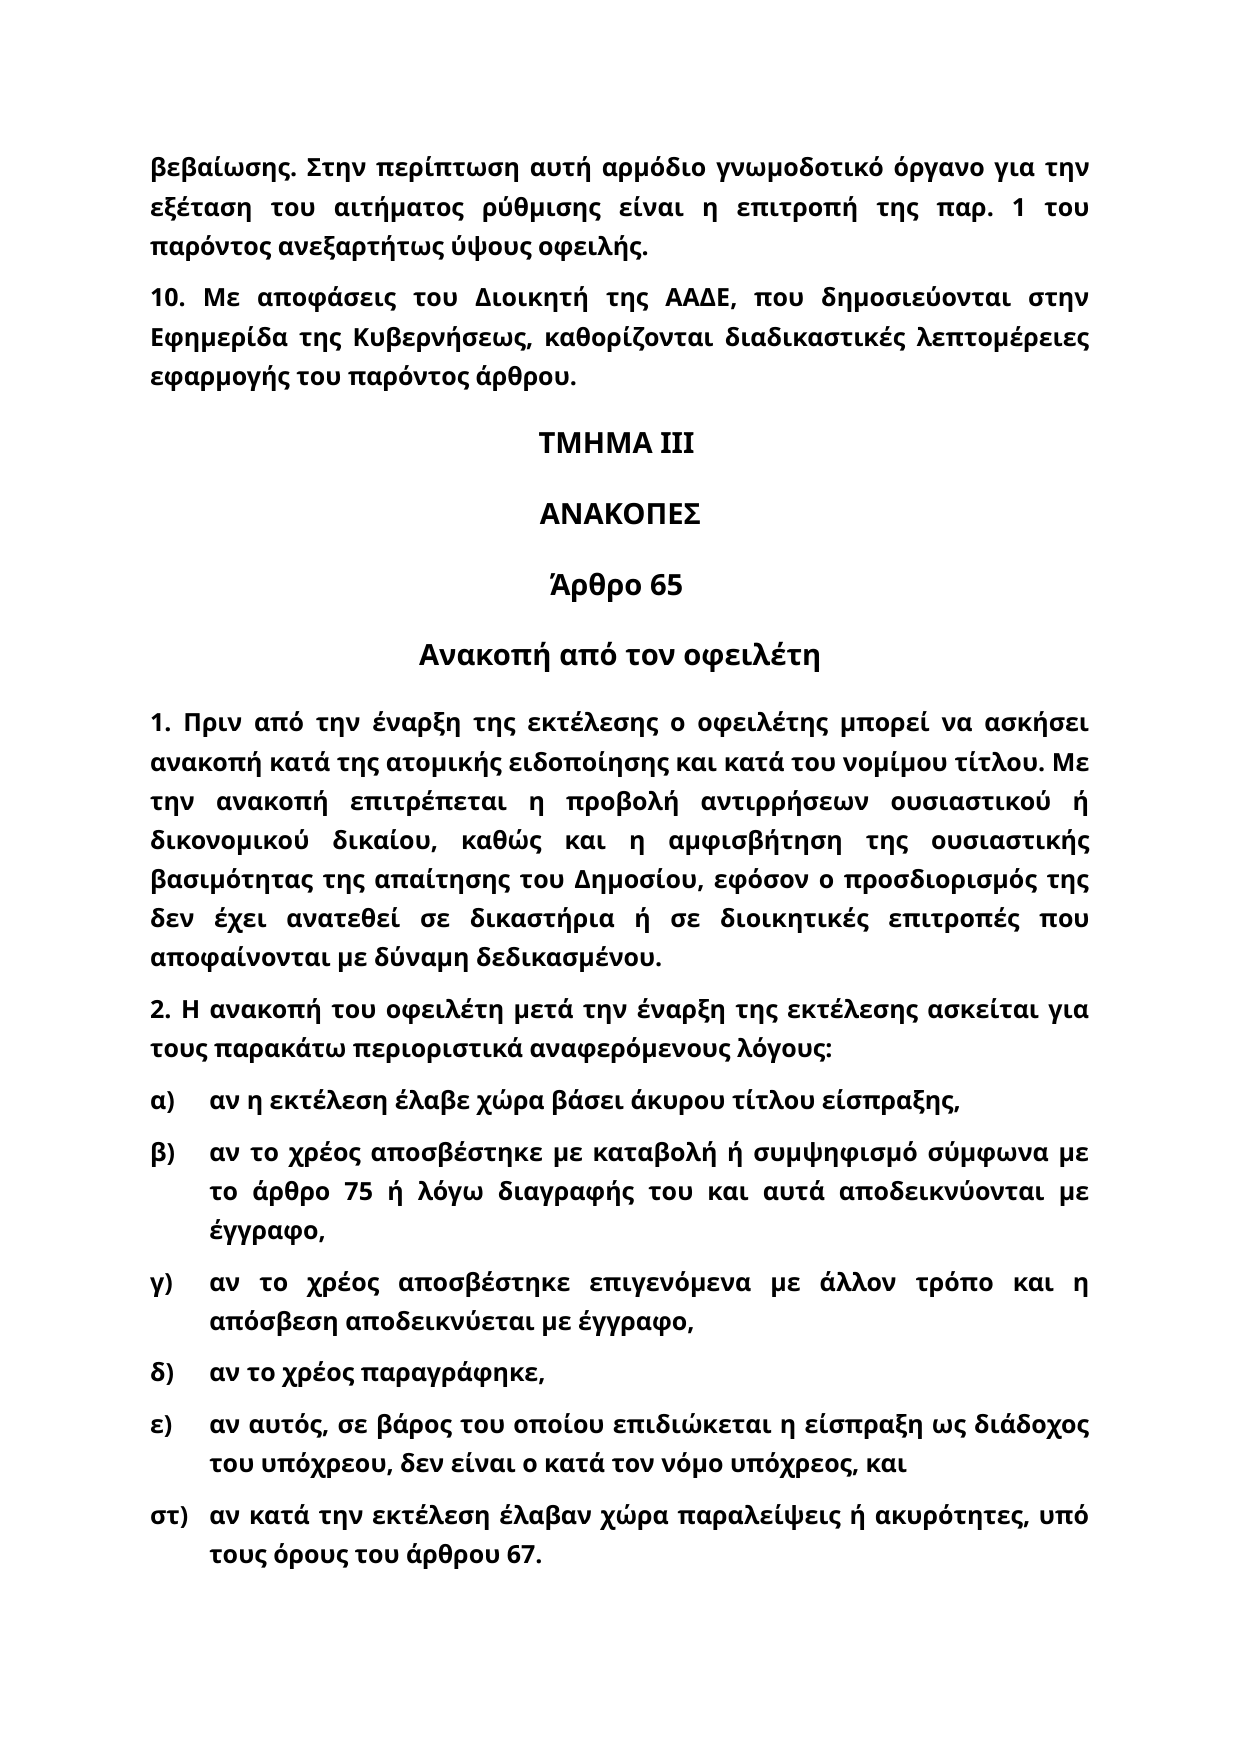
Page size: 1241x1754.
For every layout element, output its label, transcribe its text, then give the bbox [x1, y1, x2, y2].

list ε) αν αυτός, σε βάρος του οποίου επιδιώκεται η είσπραξη ως διάδοχος του υπόχρεου, δεν είναι ο κατά τον νόμο υπόχρεος, και [150, 1407, 1090, 1480]
list β) αν το χρέος αποσβέστηκε με καταβολή ή συμψηφισμό σύμφωνα με το άρθρο 75 ή λόγω διαγραφής του και αυτά αποδεικνύονται με έγγραφο, [150, 1134, 1090, 1247]
subtitle ΑΝΑΚΟΠΕΣ [150, 493, 1090, 533]
list δ) αν το χρέος παραγράφηκε, [150, 1355, 1090, 1389]
text 2. Η ανακοπή του οφειλέτη μετά την έναρξη της εκτέλεσης ασκείται για τους παρακάτω περιοριστικά αναφερόμενους λόγους: [150, 992, 1090, 1065]
subtitle Ανακοπή από τον οφειλέτη [150, 634, 1090, 674]
list στ) αν κατά την εκτέλεση έλαβαν χώρα παραλείψεις ή ακυρότητες, υπό τους όρους του άρθρου 67. [150, 1497, 1090, 1571]
list γ) αν το χρέος αποσβέστηκε επιγενόμενα με άλλον τρόπο και η απόσβεση αποδεικνύεται με έγγραφο, [150, 1264, 1090, 1337]
text 1. Πριν από την έναρξη της εκτέλεσης ο οφειλέτης μπορεί να ασκήσει ανακοπή κατά της ατομικής ειδοποίησης και κατά του νομίμου τίτλου. Με την ανακοπή επιτρέπεται η προβολή αντιρρήσεων ουσιαστικού ή δικονομικού δικαίου, καθώς και η αμφισβήτηση της ουσιαστικής βασιμότητας της απαίτησης του Δημοσίου, εφόσον ο προσδιορισμός της δεν έχει ανατεθεί σε δικαστήρια ή σε διοικητικές επιτροπές που αποφαίνονται με δύναμη δεδικασμένου. [150, 705, 1090, 974]
subtitle ΤΜΗΜΑ III [150, 422, 1090, 462]
text 10. Με αποφάσεις του Διοικητή της ΑΑΔΕ, που δημοσιεύονται στην Εφημερίδα της Κυβερνήσεως, καθορίζονται διαδικαστικές λεπτομέρειες εφαρμογής του παρόντος άρθρου. [150, 280, 1090, 392]
subtitle Άρθρο 65 [150, 564, 1090, 603]
text βεβαίωσης. Στην περίπτωση αυτή αρμόδιο γνωμοδοτικό όργανο για την εξέταση του αιτήματος ρύθμισης είναι η επιτροπή της παρ. 1 του παρόντος ανεξαρτήτως ύψους οφειλής. [150, 150, 1090, 262]
list α) αν η εκτέλεση έλαβε χώρα βάσει άκυρου τίτλου είσπραξης, [150, 1082, 1090, 1117]
